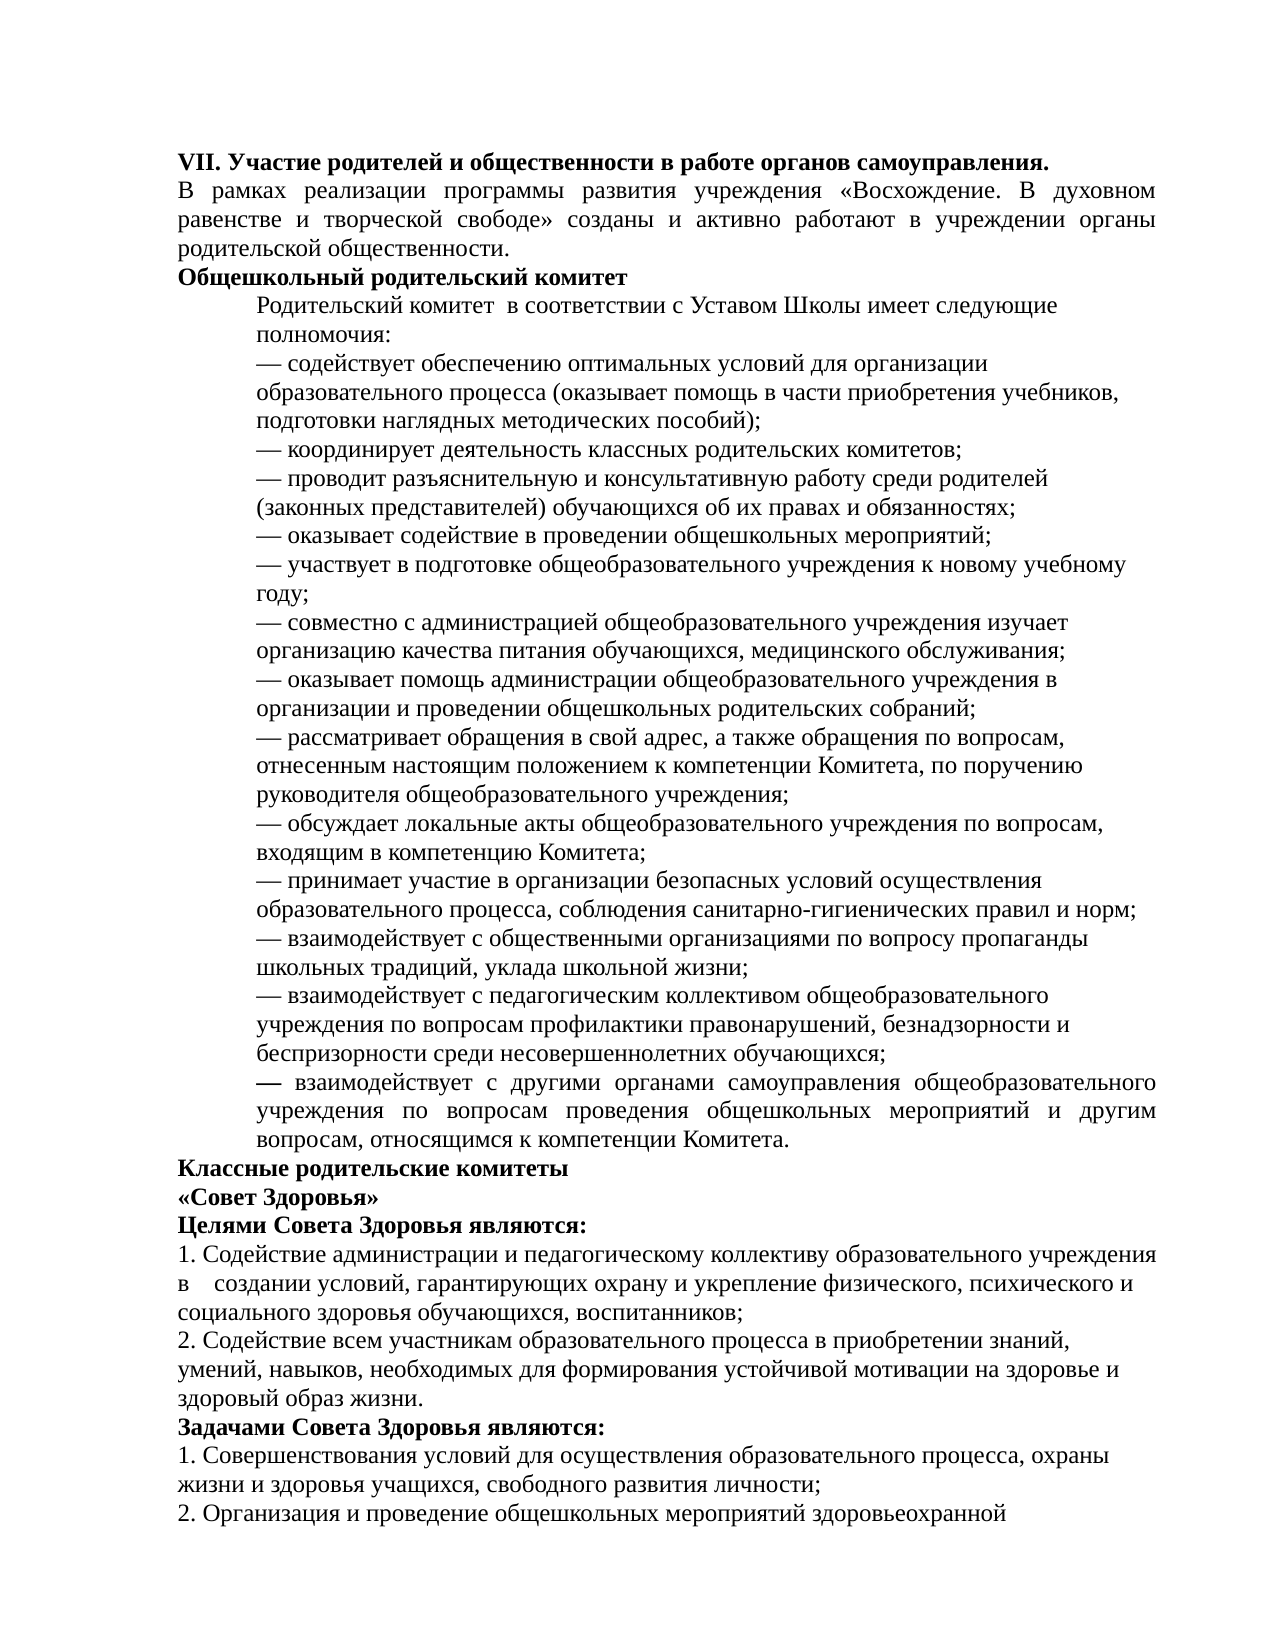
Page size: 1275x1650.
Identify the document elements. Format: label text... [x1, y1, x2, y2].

text 2. Содействие всем участникам образовательного процесса в приобретении знаний, умений, навыков, необходимых для формирования устойчивой мотивации на здоровье и здоровый образ жизни. [177, 1326, 1157, 1412]
text VII. Участие родителей и общественности в работе органов самоуправления. [177, 147, 1157, 176]
text — взаимодействует с общественными организациями по вопросу пропаганды школьных традиций, уклада школьной жизни; [256, 923, 1157, 981]
text — взаимодействует с другими органами самоуправления общеобразовательного учреждения по вопросам проведения общешкольных мероприятий и другим вопросам, относящимся к компетенции Комитета. [256, 1067, 1157, 1153]
text — обсуждает локальные акты общеобразовательного учреждения по вопросам, входящим в компетенцию Комитета; [256, 808, 1157, 866]
text — оказывает содействие в проведении общешкольных мероприятий; [256, 521, 1157, 549]
text — координирует деятельность классных родительских комитетов; [256, 434, 1157, 463]
text 2. Организация и проведение общешкольных мероприятий здоровьеохранной [177, 1498, 1157, 1527]
text Классные родительские комитеты [177, 1153, 1157, 1182]
text Общешкольный родительский комитет [177, 262, 1157, 291]
text — содействует обеспечению оптимальных условий для организации образовательного процесса (оказывает помощь в части приобретения учебников, подготовки наглядных методических пособий); [256, 348, 1157, 434]
text Задачами Совета Здоровья являются: [177, 1412, 1157, 1441]
text 1. Содействие администрации и педагогическому коллективу образовательного учреждения в создании условий, гарантирующих охрану и укрепление физического, психического и социального здоровья обучающихся, воспитанников; [177, 1239, 1157, 1326]
text «Совет Здоровья» [177, 1182, 1157, 1211]
text — принимает участие в организации безопасных условий осуществления образовательного процесса, соблюдения санитарно-гигиенических правил и норм; [256, 866, 1157, 923]
text — участвует в подготовке общеобразовательного учреждения к новому учебному году; [256, 549, 1157, 607]
text — проводит разъяснительную и консультативную работу среди родителей (законных представителей) обучающихся об их правах и обязанностях; [256, 463, 1157, 521]
text — рассматривает обращения в свой адрес, а также обращения по вопросам, отнесенным настоящим положением к компетенции Комитета, по поручению руководителя общеобразовательного учреждения; [256, 722, 1157, 808]
text Целями Совета Здоровья являются: [177, 1211, 1157, 1239]
text — взаимодействует с педагогическим коллективом общеобразовательного учреждения по вопросам профилактики правонарушений, безнадзорности и беспризорности среди несовершеннолетних обучающихся; [256, 981, 1157, 1067]
text В рамках реализации программы развития учреждения «Восхождение. В духовном равенстве и творческой свободе» созданы и активно работают в учреждении органы родительской общественности. [177, 176, 1157, 262]
text — оказывает помощь администрации общеобразовательного учреждения в организации и проведении общешкольных родительских собраний; [256, 664, 1157, 722]
text 1. Совершенствования условий для осуществления образовательного процесса, охраны жизни и здоровья учащихся, свободного развития личности; [177, 1441, 1157, 1498]
text Родительский комитет в соответствии с Уставом Школы имеет следующие полномочия: [256, 291, 1157, 348]
text — совместно с администрацией общеобразовательного учреждения изучает организацию качества питания обучающихся, медицинского обслуживания; [256, 607, 1157, 664]
